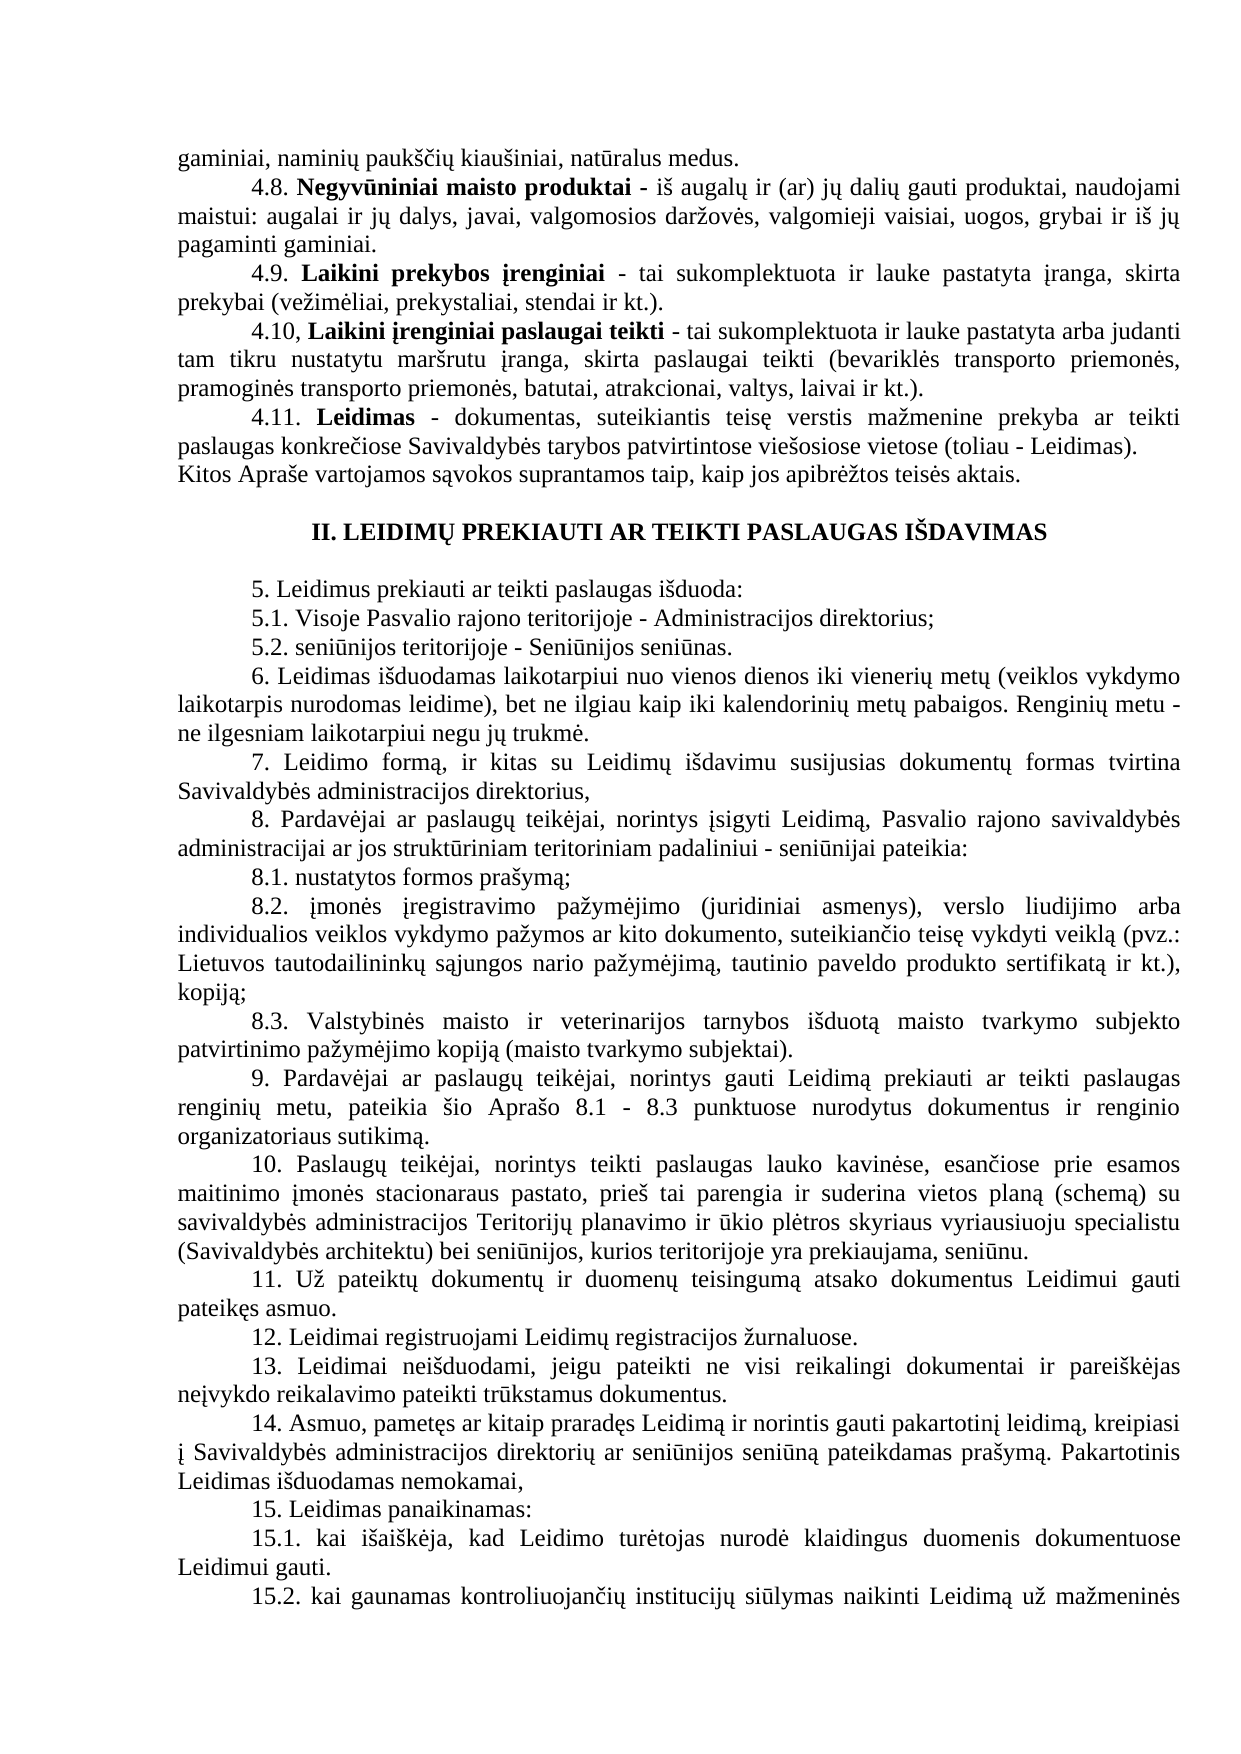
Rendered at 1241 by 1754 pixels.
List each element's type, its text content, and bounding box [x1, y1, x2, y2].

text 15. Leidimas panaikinamas: [177, 1494, 1181, 1523]
text Kitos Apraše vartojamos sąvokos suprantamos taip, kaip jos apibrėžtos teisės aktais. [177, 459, 1181, 488]
text 14. Asmuo, pametęs ar kitaip praradęs Leidimą ir norintis gauti pakartotinį leidimą, kreipiasi į Savivaldybės administracijos direktorių ar seniūnijos seniūną pateikdamas prašymą. Pakartotinis Leidimas išduodamas nemokamai, [177, 1408, 1181, 1494]
text 11. Už pateiktų dokumentų ir duomenų teisingumą atsako dokumentus Leidimui gauti pateikęs asmuo. [177, 1264, 1181, 1322]
text 15.1. kai išaiškėja, kad Leidimo turėtojas nurodė klaidingus duomenis dokumentuose Leidimui gauti. [177, 1523, 1181, 1581]
text II. LEIDIMŲ PREKIAUTI AR TEIKTI PASLAUGAS IŠDAVIMAS [177, 517, 1181, 546]
text 4.11. Leidimas - dokumentas, suteikiantis teisę verstis mažmenine prekyba ar teikti paslaugas konkrečiose Savivaldybės tarybos patvirtintose viešosiose vietose (toliau - Leidimas). [177, 402, 1181, 459]
text 4.8. Negyvūniniai maisto produktai - iš augalų ir (ar) jų dalių gauti produktai, naudojami maistui: augalai ir jų dalys, javai, valgomosios daržovės, valgomieji vaisiai, uogos, grybai ir iš jų pagaminti gaminiai. [177, 172, 1181, 258]
text 8.1. nustatytos formos prašymą; [177, 862, 1181, 891]
text 8.3. Valstybinės maisto ir veterinarijos tarnybos išduotą maisto tvarkymo subjekto patvirtinimo pažymėjimo kopiją (maisto tvarkymo subjektai). [177, 1006, 1181, 1063]
text 5. Leidimus prekiauti ar teikti paslaugas išduoda: [177, 574, 1181, 603]
text 13. Leidimai neišduodami, jeigu pateikti ne visi reikalingi dokumentai ir pareiškėjas neįvykdo reikalavimo pateikti trūkstamus dokumentus. [177, 1351, 1181, 1408]
text 8.2. įmonės įregistravimo pažymėjimo (juridiniai asmenys), verslo liudijimo arba individualios veiklos vykdymo pažymos ar kito dokumento, suteikiančio teisę vykdyti veiklą (pvz.: Lietuvos tautodailininkų sąjungos nario pažymėjimą, tautinio paveldo produkto sertifikatą ir kt.), kopiją; [177, 891, 1181, 1006]
text 4.10, Laikini įrenginiai paslaugai teikti - tai sukomplektuota ir lauke pastatyta arba judanti tam tikru nustatytu maršrutu įranga, skirta paslaugai teikti (bevariklės transporto priemonės, pramoginės transporto priemonės, batutai, atrakcionai, valtys, laivai ir kt.). [177, 316, 1181, 402]
text 5.2. seniūnijos teritorijoje - Seniūnijos seniūnas. [177, 632, 1181, 661]
text 12. Leidimai registruojami Leidimų registracijos žurnaluose. [177, 1322, 1181, 1351]
text 7. Leidimo formą, ir kitas su Leidimų išdavimu susijusias dokumentų formas tvirtina Savivaldybės administracijos direktorius, [177, 747, 1181, 804]
text 9. Pardavėjai ar paslaugų teikėjai, norintys gauti Leidimą prekiauti ar teikti paslaugas renginių metu, pateikia šio Aprašo 8.1 - 8.3 punktuose nurodytus dokumentus ir renginio organizatoriaus sutikimą. [177, 1063, 1181, 1149]
text 6. Leidimas išduodamas laikotarpiui nuo vienos dienos iki vienerių metų (veiklos vykdymo laikotarpis nurodomas leidime), bet ne ilgiau kaip iki kalendorinių metų pabaigos. Renginių metu - ne ilgesniam laikotarpiui negu jų trukmė. [177, 661, 1181, 747]
text 8. Pardavėjai ar paslaugų teikėjai, norintys įsigyti Leidimą, Pasvalio rajono savivaldybės administracijai ar jos struktūriniam teritoriniam padaliniui - seniūnijai pateikia: [177, 804, 1181, 862]
text 15.2. kai gaunamas kontroliuojančių institucijų siūlymas naikinti Leidimą už mažmeninės [177, 1581, 1181, 1609]
text 10. Paslaugų teikėjai, norintys teikti paslaugas lauko kavinėse, esančiose prie esamos maitinimo įmonės stacionaraus pastato, prieš tai parengia ir suderina vietos planą (schemą) su savivaldybės administracijos Teritorijų planavimo ir ūkio plėtros skyriaus vyriausiuoju specialistu (Savivaldybės architektu) bei seniūnijos, kurios teritorijoje yra prekiaujama, seniūnu. [177, 1149, 1181, 1264]
text 5.1. Visoje Pasvalio rajono teritorijoje - Administracijos direktorius; [177, 603, 1181, 632]
text 4.9. Laikini prekybos įrenginiai - tai sukomplektuota ir lauke pastatyta įranga, skirta prekybai (vežimėliai, prekystaliai, stendai ir kt.). [177, 258, 1181, 316]
text gaminiai, naminių paukščių kiaušiniai, natūralus medus. [177, 143, 1181, 172]
